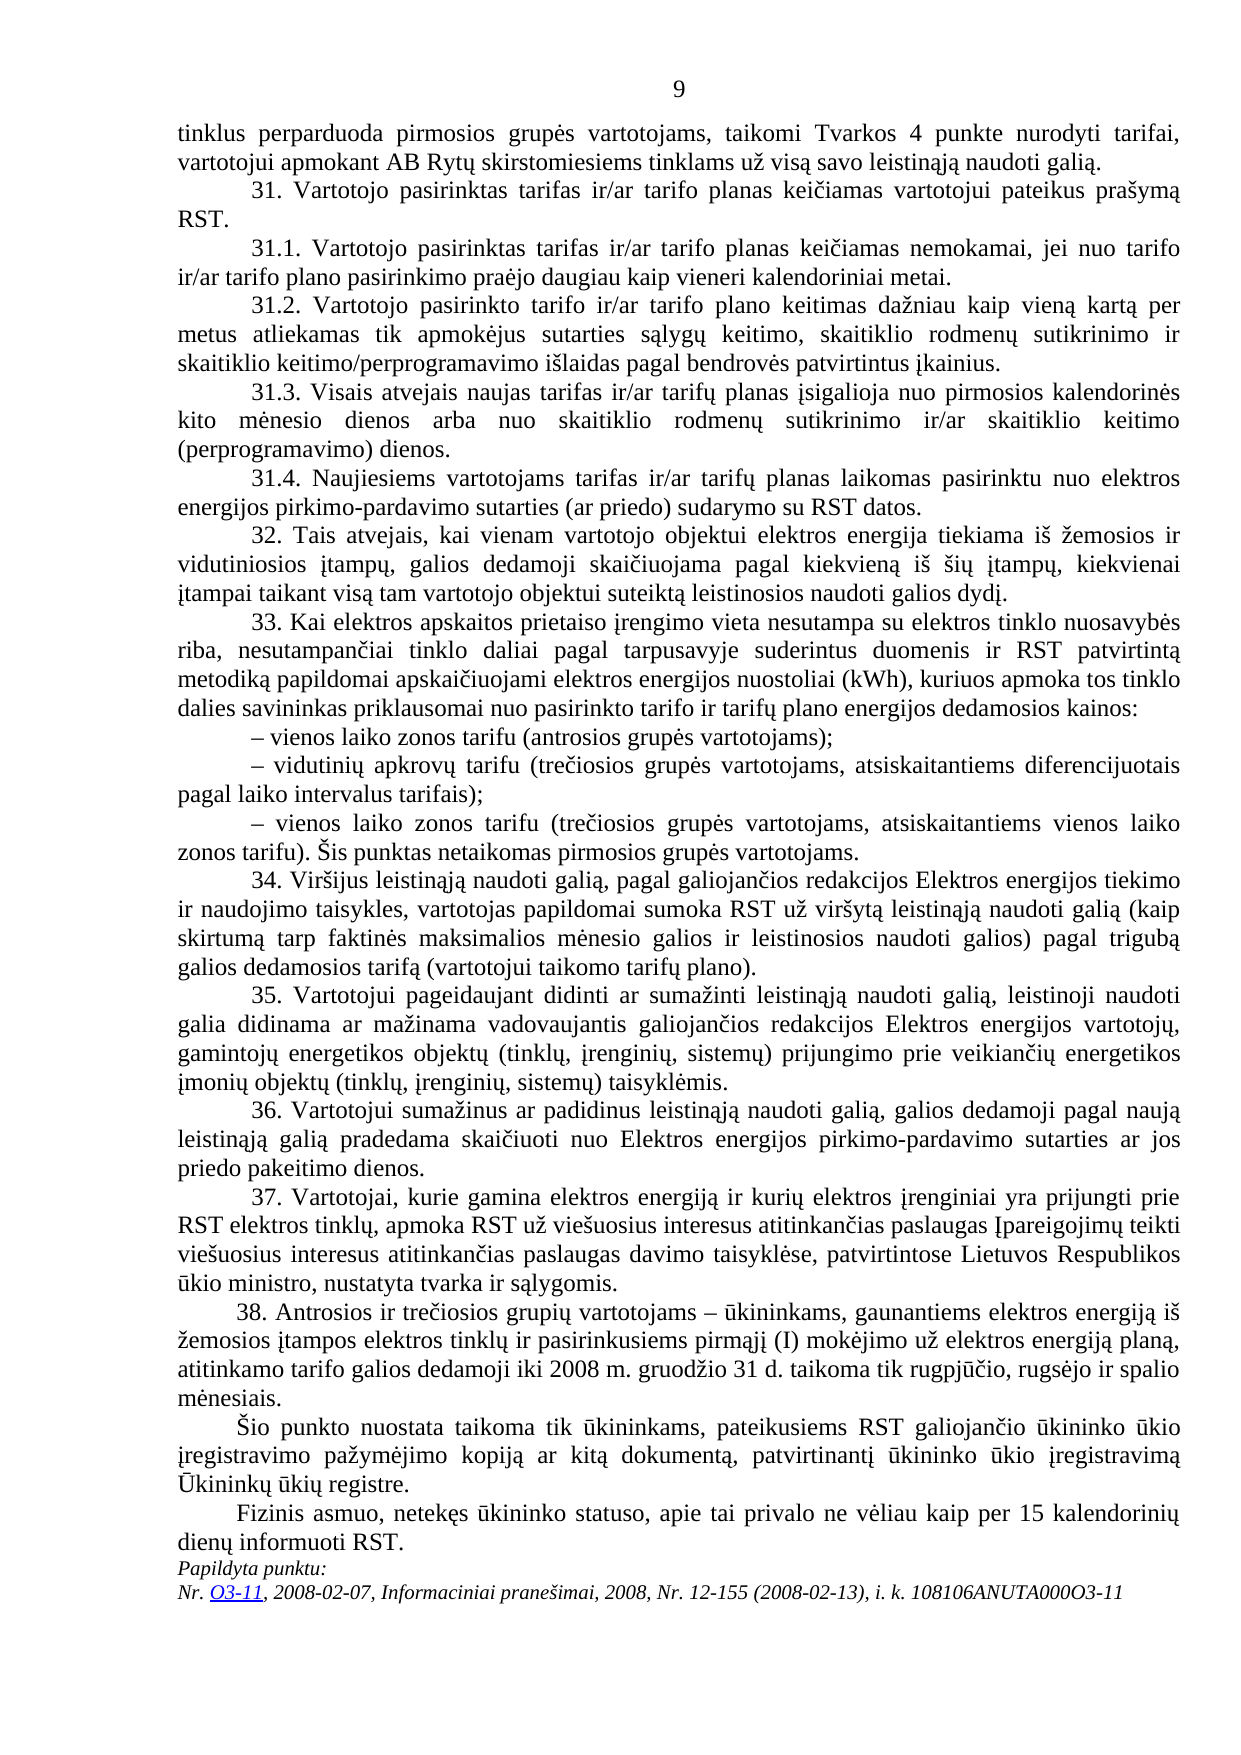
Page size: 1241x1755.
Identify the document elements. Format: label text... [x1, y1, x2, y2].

text 34. Viršijus leistinąją naudoti galią, pagal galiojančios redakcijos Elektros energijos tiekimo ir naudojimo taisykles, vartotojas papildomai sumoka RST už viršytą leistinąją naudoti galią (kaip skirtumą tarp faktinės maksimalios mėnesio galios ir leistinosios naudoti galios) pagal trigubą galios dedamosios tarifą (vartotojui taikomo tarifų plano). [177, 866, 1181, 981]
text 38. Antrosios ir trečiosios grupių vartotojams – ūkininkams, gaunantiems elektros energiją iš žemosios įtampos elektros tinklų ir pasirinkusiems pirmąjį (I) mokėjimo už elektros energiją planą, atitinkamo tarifo galios dedamoji iki 2008 m. gruodžio 31 d. taikoma tik rugpjūčio, rugsėjo ir spalio mėnesiais. [177, 1297, 1181, 1412]
text 37. Vartotojai, kurie gamina elektros energiją ir kurių elektros įrenginiai yra prijungti prie RST elektros tinklų, apmoka RST už viešuosius interesus atitinkančias paslaugas Įpareigojimų teikti viešuosius interesus atitinkančias paslaugas davimo taisyklėse, patvirtintose Lietuvos Respublikos ūkio ministro, nustatyta tvarka ir sąlygomis. [177, 1182, 1181, 1297]
text 31.1. Vartotojo pasirinktas tarifas ir/ar tarifo planas keičiamas nemokamai, jei nuo tarifo ir/ar tarifo plano pasirinkimo praėjo daugiau kaip vieneri kalendoriniai metai. [177, 233, 1181, 291]
text Šio punkto nuostata taikoma tik ūkininkams, pateikusiems RST galiojančio ūkininko ūkio įregistravimo pažymėjimo kopiją ar kitą dokumentą, patvirtinantį ūkininko ūkio įregistravimą Ūkininkų ūkių registre. [177, 1412, 1181, 1498]
text 31.3. Visais atvejais naujas tarifas ir/ar tarifų planas įsigalioja nuo pirmosios kalendorinės kito mėnesio dienos arba nuo skaitiklio rodmenų sutikrinimo ir/ar skaitiklio keitimo (perprogramavimo) dienos. [177, 377, 1181, 463]
text 31.4. Naujiesiems vartotojams tarifas ir/ar tarifų planas laikomas pasirinktu nuo elektros energijos pirkimo-pardavimo sutarties (ar priedo) sudarymo su RST datos. [177, 463, 1181, 521]
text Papildyta punktu: [177, 1556, 1181, 1580]
text 33. Kai elektros apskaitos prietaiso įrengimo vieta nesutampa su elektros tinklo nuosavybės riba, nesutampančiai tinklo daliai pagal tarpusavyje suderintus duomenis ir RST patvirtintą metodiką papildomai apskaičiuojami elektros energijos nuostoliai (kWh), kuriuos apmoka tos tinklo dalies savininkas priklausomai nuo pasirinkto tarifo ir tarifų plano energijos dedamosios kainos: [177, 607, 1181, 722]
text 32. Tais atvejais, kai vienam vartotojo objektui elektros energija tiekiama iš žemosios ir vidutiniosios įtampų, galios dedamoji skaičiuojama pagal kiekvieną iš šių įtampų, kiekvienai įtampai taikant visą tam vartotojo objektui suteiktą leistinosios naudoti galios dydį. [177, 521, 1181, 607]
text – vienos laiko zonos tarifu (trečiosios grupės vartotojams, atsiskaitantiems vienos laiko zonos tarifu). Šis punktas netaikomas pirmosios grupės vartotojams. [177, 808, 1181, 866]
text 31. Vartotojo pasirinktas tarifas ir/ar tarifo planas keičiamas vartotojui pateikus prašymą RST. [177, 176, 1181, 233]
text Fizinis asmuo, netekęs ūkininko statuso, apie tai privalo ne vėliau kaip per 15 kalendorinių dienų informuoti RST. [177, 1498, 1181, 1556]
text – vidutinių apkrovų tarifu (trečiosios grupės vartotojams, atsiskaitantiems diferencijuotais pagal laiko intervalus tarifais); [177, 751, 1181, 808]
text – vienos laiko zonos tarifu (antrosios grupės vartotojams); [177, 722, 1181, 751]
text 31.2. Vartotojo pasirinkto tarifo ir/ar tarifo plano keitimas dažniau kaip vieną kartą per metus atliekamas tik apmokėjus sutarties sąlygų keitimo, skaitiklio rodmenų sutikrinimo ir skaitiklio keitimo/perprogramavimo išlaidas pagal bendrovės patvirtintus įkainius. [177, 291, 1181, 377]
text 35. Vartotojui pageidaujant didinti ar sumažinti leistinąją naudoti galią, leistinoji naudoti galia didinama ar mažinama vadovaujantis galiojančios redakcijos Elektros energijos vartotojų, gamintojų energetikos objektų (tinklų, įrenginių, sistemų) prijungimo prie veikiančių energetikos įmonių objektų (tinklų, įrenginių, sistemų) taisyklėmis. [177, 981, 1181, 1096]
text tinklus perparduoda pirmosios grupės vartotojams, taikomi Tvarkos 4 punkte nurodyti tarifai, vartotojui apmokant AB Rytų skirstomiesiems tinklams už visą savo leistinąją naudoti galią. [177, 118, 1181, 176]
text 36. Vartotojui sumažinus ar padidinus leistinąją naudoti galią, galios dedamoji pagal naują leistinąją galią pradedama skaičiuoti nuo Elektros energijos pirkimo-pardavimo sutarties ar jos priedo pakeitimo dienos. [177, 1096, 1181, 1182]
text Nr. O3-11, 2008-02-07, Informaciniai pranešimai, 2008, Nr. 12-155 (2008-02-13), i. k. 108106ANUTA000O3-11 [177, 1580, 1181, 1604]
